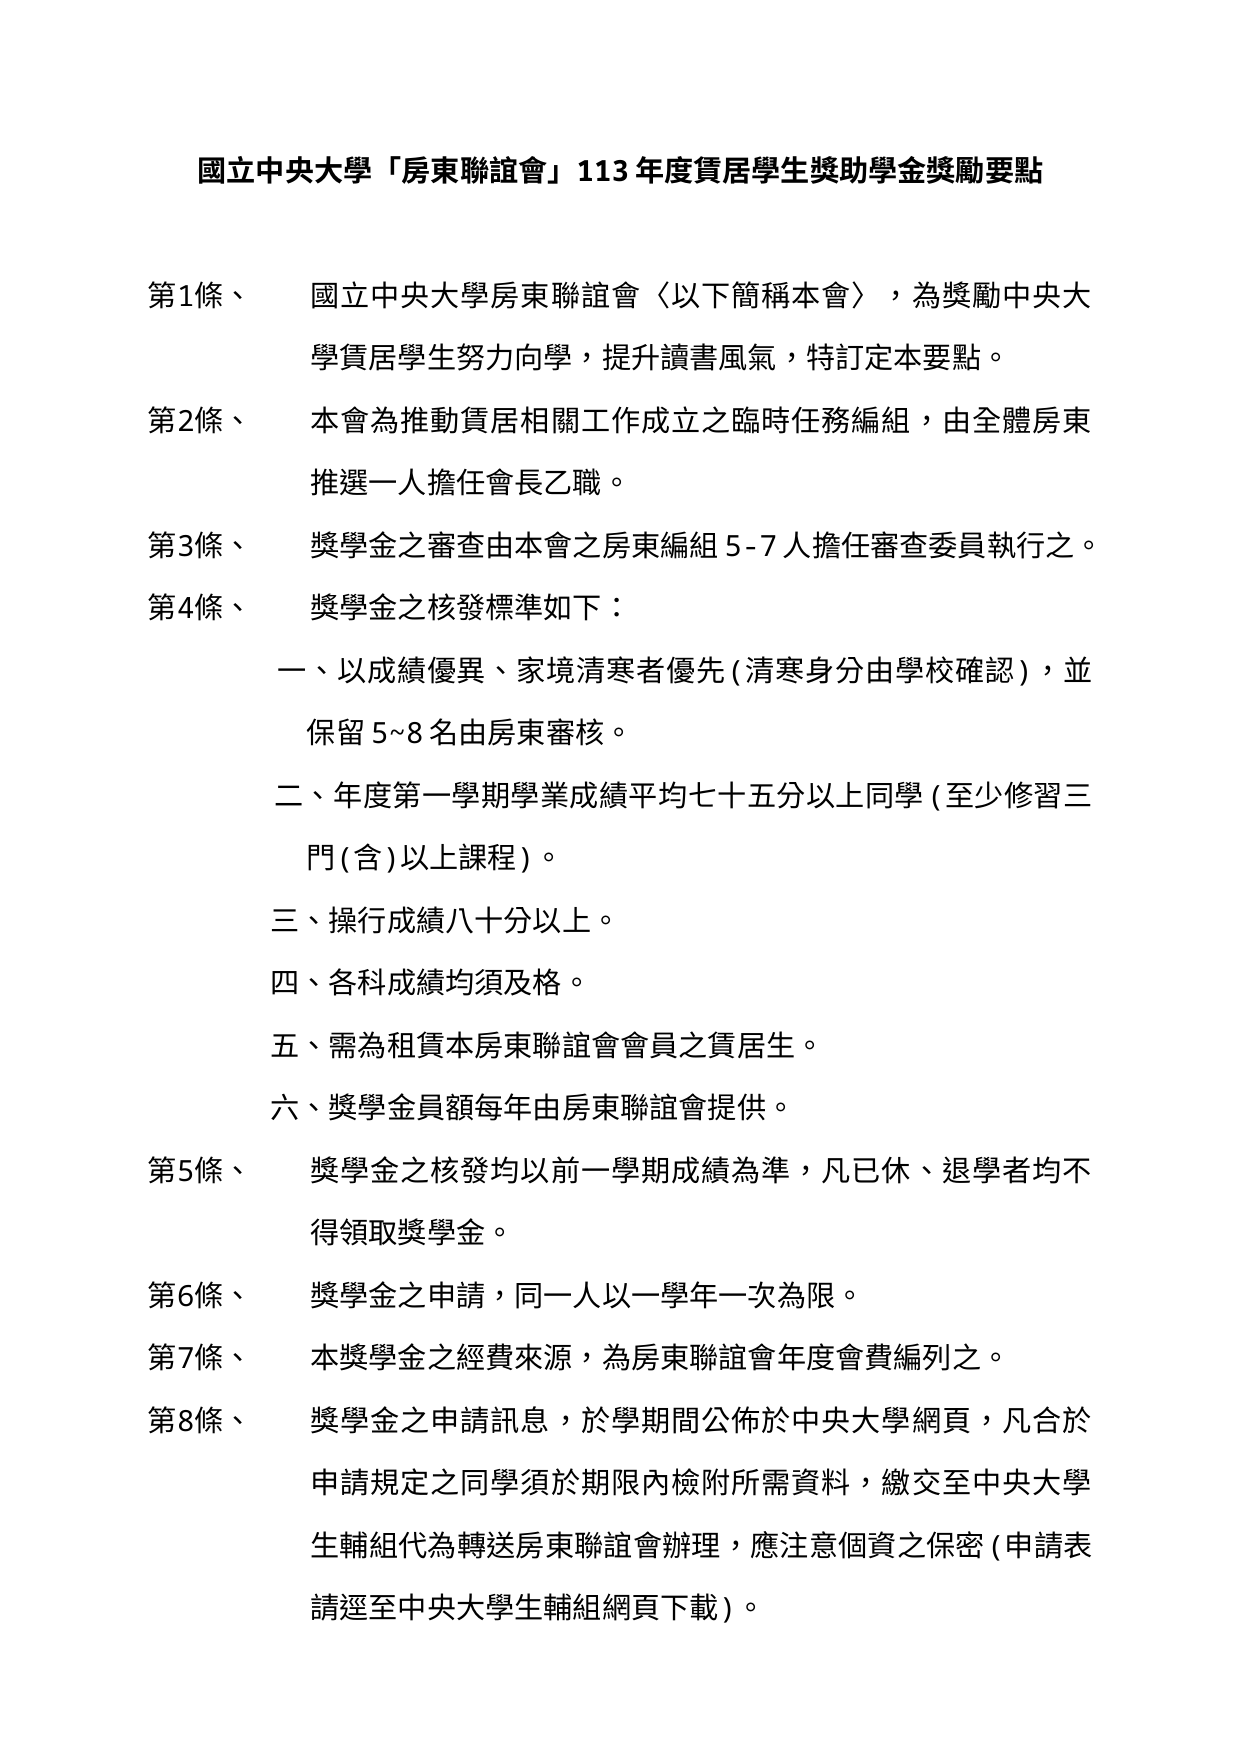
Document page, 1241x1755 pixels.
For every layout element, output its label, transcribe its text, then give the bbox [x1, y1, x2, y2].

text 六、獎學金員額每年由房東聯誼會提供。 [148, 1064, 1093, 1127]
text 國立中央大學「房東聯誼會」113年度賃居學生獎助學金獎勵要點 [148, 127, 1093, 189]
list 獎學金之核發標準如下： [148, 564, 1093, 627]
text 五、需為租賃本房東聯誼會會員之賃居生。 [148, 1002, 1093, 1064]
list 獎學金之申請，同一人以一學年一次為限。 [148, 1252, 1093, 1314]
text 二、年度第一學期學業成績平均七十五分以上同學(至少修習三門(含)以上課程)。 [148, 752, 1093, 877]
list 國立中央大學房東聯誼會〈以下簡稱本會〉，為獎勵中央大學賃居學生努力向學，提升讀書風氣，特訂定本要點。 [148, 252, 1093, 377]
list 本獎學金之經費來源，為房東聯誼會年度會費編列之。 [148, 1314, 1093, 1377]
list 獎學金之審查由本會之房東編組5-7人擔任審查委員執行之。 [148, 502, 1093, 564]
list 獎學金之核發均以前一學期成績為準，凡已休、退學者均不得領取獎學金。 [148, 1127, 1093, 1252]
list 獎學金之申請訊息，於學期間公佈於中央大學網頁，凡合於申請規定之同學須於期限內檢附所需資料，繳交至中央大學生輔組代為轉送房東聯誼會辦理，應注意個資之保密(申請表請逕至中央大學生輔組網頁下載)。 [148, 1377, 1093, 1627]
text 一、以成績優異、家境清寒者優先(清寒身分由學校確認)，並保留5~8名由房東審核。 [148, 627, 1093, 752]
text 四、各科成績均須及格。 [148, 939, 1093, 1002]
list 本會為推動賃居相關工作成立之臨時任務編組，由全體房東推選一人擔任會長乙職。 [148, 377, 1093, 502]
text 三、操行成績八十分以上。 [148, 877, 1093, 939]
